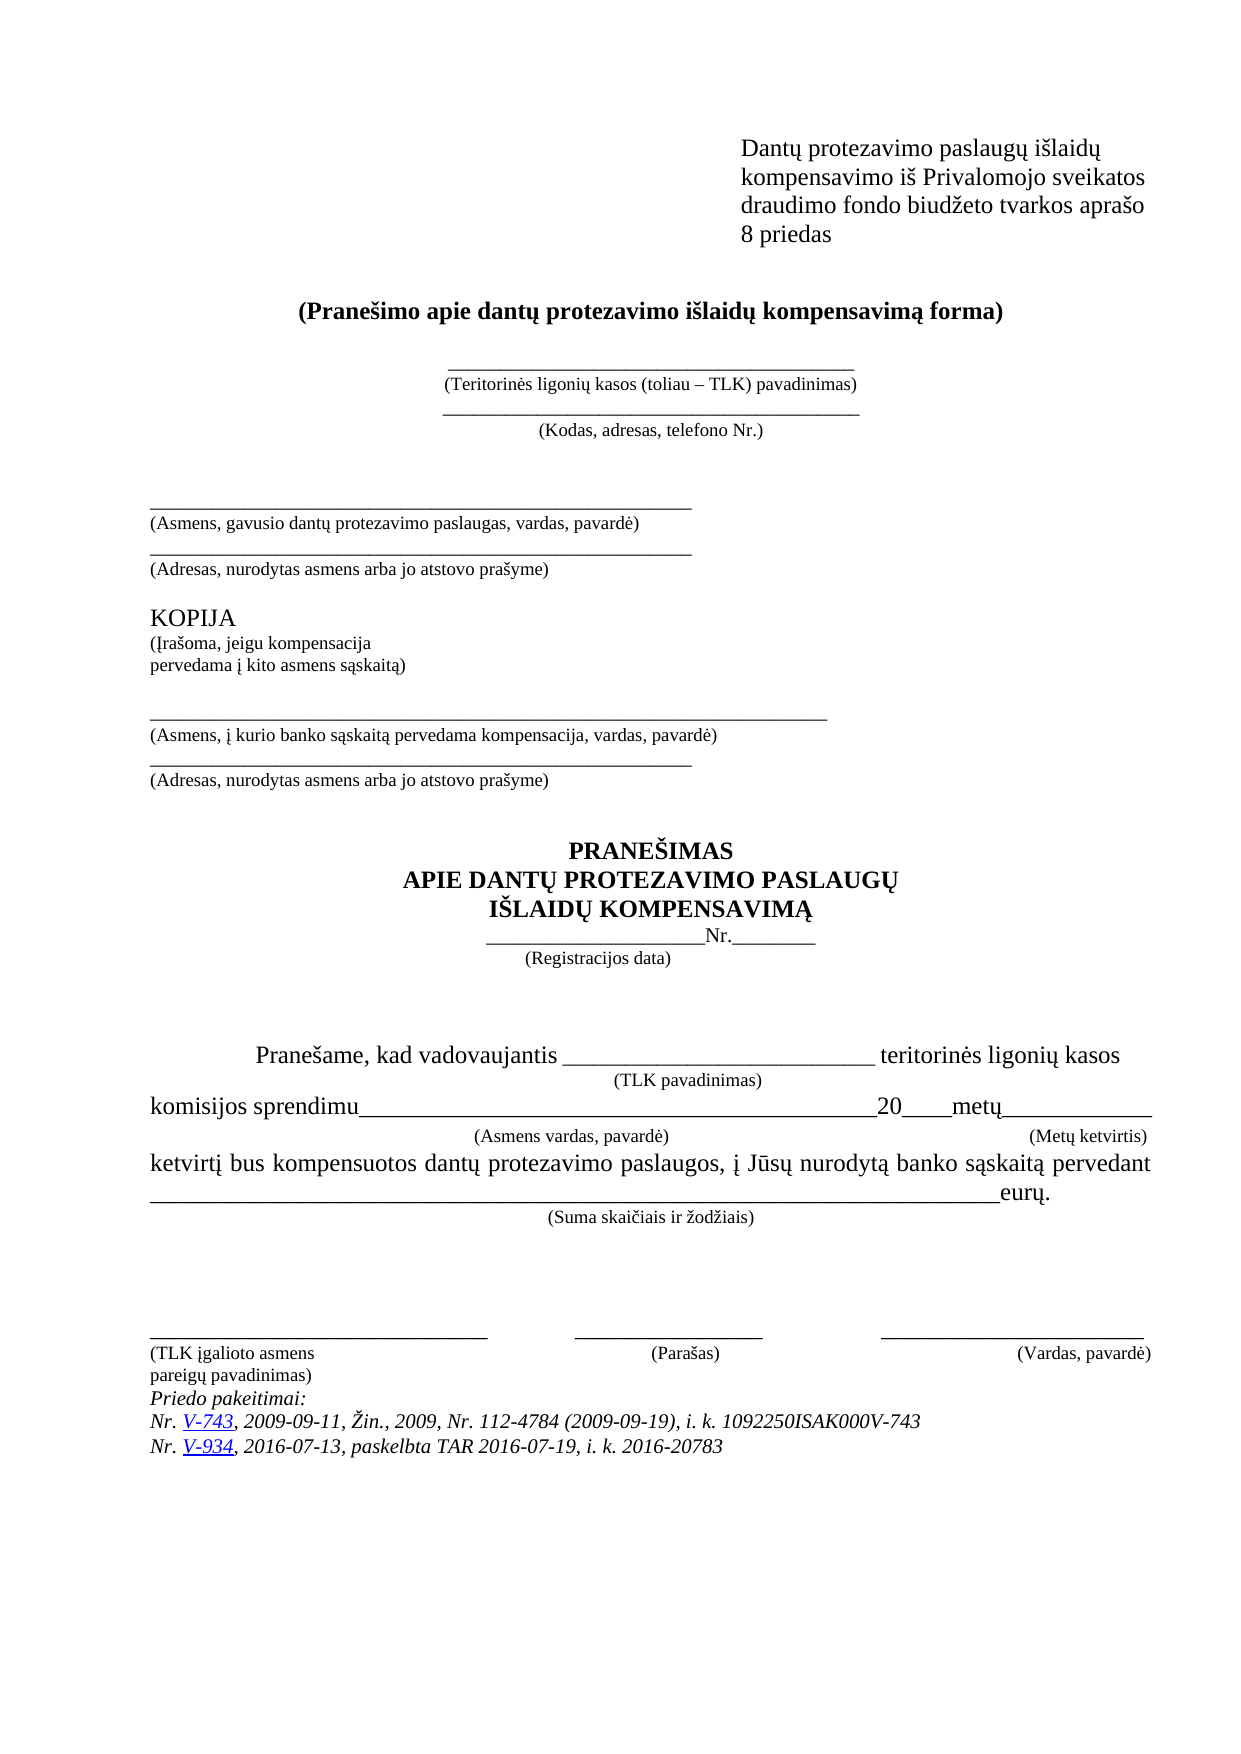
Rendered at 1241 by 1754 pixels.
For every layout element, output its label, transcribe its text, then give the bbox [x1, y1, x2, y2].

text 8 priedas [741, 219, 1152, 248]
text pareigų pavadinimas) [150, 1364, 1152, 1385]
text (Asmens vardas, pavardė) (Metų ketvirtis) [150, 1119, 1152, 1148]
text Pranešame, kad vadovaujantis ______________________________ teritorinės ligonių kasos (TLK pavadinimas) [224, 1040, 1152, 1091]
text IŠLAIDŲ KOMPENSAVIMĄ [150, 894, 1152, 923]
text ____________________________________________________ [150, 488, 1152, 512]
text (Teritorinės ligonių kasos (toliau ‒ TLK) pavadinimas) [150, 373, 1152, 394]
text (Kodas, adresas, telefono Nr.) [150, 418, 1152, 440]
text ___________________________ _______________ _____________________ [150, 1313, 1152, 1342]
text (Adresas, nurodytas asmens arba jo atstovo prašyme) [150, 769, 1152, 791]
text ketvirtį bus kompensuotos dantų protezavimo paslaugos, į Jūsų nurodytą banko sąskaitą pervedant ____________________________________________________________________eurų. [150, 1148, 1152, 1206]
text (Adresas, nurodytas asmens arba jo atstovo prašyme) [150, 558, 1152, 579]
text Priedo pakeitimai: [150, 1385, 1152, 1409]
text _________________________________________________________________ [150, 699, 1152, 723]
text KOPIJA [150, 603, 1152, 632]
text (Suma skaičiais ir žodžiais) [150, 1206, 1152, 1227]
text Nr. V-743, 2009-09-11, Žin., 2009, Nr. 112-4784 (2009-09-19), i. k. 1092250ISAK000V-743 [150, 1409, 1152, 1433]
text (Asmens, gavusio dantų protezavimo paslaugas, vardas, pavardė) [150, 512, 1152, 534]
text (Registracijos data) [450, 947, 1152, 968]
text ________________________________________ [150, 394, 1152, 418]
text PRANEŠIMAS [150, 836, 1152, 865]
text komisijos sprendimu 20____metų____________ [150, 1091, 1152, 1119]
text _______________________________________ [150, 349, 1152, 373]
text Dantų protezavimo paslaugų išlaidų kompensavimo iš Privalomojo sveikatos draudimo fondo biudžeto tvarkos aprašo [741, 133, 1152, 219]
text (Asmens, į kurio banko sąskaitą pervedama kompensacija, vardas, pavardė) [150, 723, 1152, 745]
text (Įrašoma, jeigu kompensacija [150, 632, 1152, 654]
text ____________________________________________________ [150, 745, 1152, 769]
text pervedama į kito asmens sąskaitą) [150, 654, 1152, 675]
text Nr. V-934, 2016-07-13, paskelbta TAR 2016-07-19, i. k. 2016-20783 [150, 1433, 1152, 1458]
text APIE DANTŲ PROTEZAVIMO PASLAUGŲ [150, 865, 1152, 894]
text (Pranešimo apie dantų protezavimo išlaidų kompensavimą forma) [150, 296, 1152, 325]
text ____________________________________________________ [150, 534, 1152, 558]
text (TLK įgalioto asmens (Parašas) (Vardas, pavardė) [150, 1342, 1152, 1364]
text _____________________Nr.________ [150, 923, 1152, 947]
